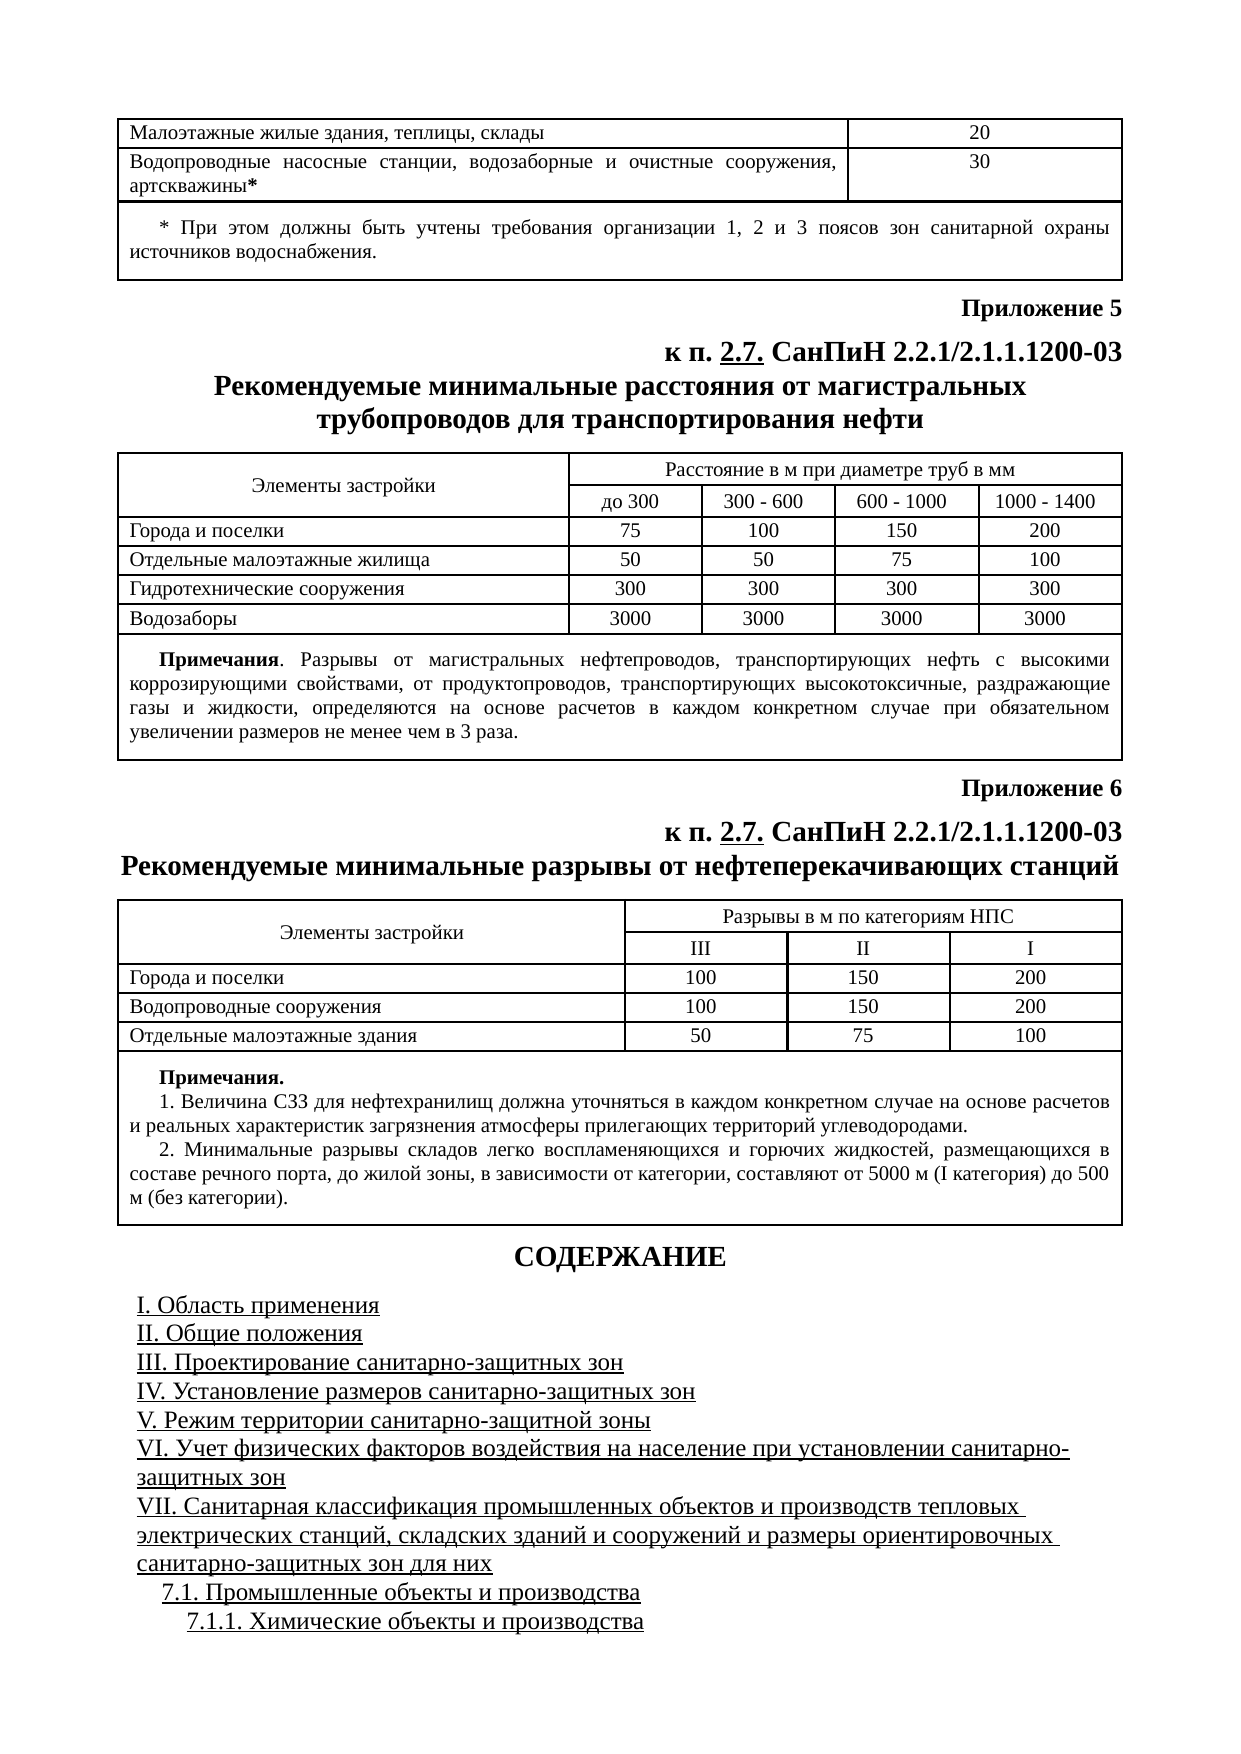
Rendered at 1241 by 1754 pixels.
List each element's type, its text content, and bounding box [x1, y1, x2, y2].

table_cell 75 [836, 547, 978, 574]
table_header Разрывы в м по категориям НПС [626, 901, 1121, 931]
table_cell Отдельные малоэтажные здания [119, 1023, 624, 1050]
text Рекомендуемые минимальные расстояния от магистральных трубопроводов для транспортирования нефти [118, 368, 1122, 435]
table_cell 3000 [836, 605, 978, 632]
text к п. 2.7. СанПиН 2.2.1/2.1.1.1200-03 [118, 334, 1122, 368]
table_cell 300 [570, 576, 701, 603]
table_cell 150 [789, 994, 949, 1021]
table_cell 30 [849, 149, 1121, 200]
table_cell 300 [703, 576, 834, 603]
table_cell Водопроводные насосные станции, водозаборные и очистные сооружения, артскважины* [119, 149, 847, 200]
text СОДЕРЖАНИЕ [118, 1239, 1122, 1272]
table_cell Гидротехнические сооружения [119, 576, 568, 603]
table_cell 200 [980, 518, 1121, 545]
subtitle Приложение 6 [118, 773, 1122, 802]
table_cell 200 [951, 994, 1121, 1021]
table_cell 300 - 600 [703, 486, 834, 516]
table_cell 50 [570, 547, 701, 574]
table_cell 3000 [570, 605, 701, 632]
table_cell 150 [836, 518, 978, 545]
text Рекомендуемые минимальные разрывы от нефтеперекачивающих станций [118, 848, 1122, 882]
table_cell I [951, 933, 1121, 963]
text к п. 2.7. СанПиН 2.2.1/2.1.1.1200-03 [118, 814, 1122, 848]
table_cell Водопроводные сооружения [119, 994, 624, 1021]
table_header Элементы застройки [119, 454, 568, 516]
table_cell Водозаборы [119, 605, 568, 632]
table_cell 100 [626, 965, 786, 992]
table_cell 75 [570, 518, 701, 545]
table_cell Города и поселки [119, 965, 624, 992]
subtitle Приложение 5 [118, 293, 1122, 322]
table_cell * При этом должны быть учтены требования организации 1, 2 и 3 поясов зон санитарной охраны источников водоснабжения. [119, 203, 1121, 278]
table_cell 100 [626, 994, 786, 1021]
table_cell 600 - 1000 [836, 486, 978, 516]
table_cell 300 [980, 576, 1121, 603]
table_cell 75 [789, 1023, 949, 1050]
table_cell 3000 [980, 605, 1121, 632]
table_cell 100 [951, 1023, 1121, 1050]
table_cell до 300 [570, 486, 701, 516]
table_cell 3000 [703, 605, 834, 632]
table_cell Отдельные малоэтажные жилища [119, 547, 568, 574]
table_cell III [626, 933, 786, 963]
table_cell 200 [951, 965, 1121, 992]
table_cell 100 [980, 547, 1121, 574]
table_cell 1000 - 1400 [980, 486, 1121, 516]
table_header Элементы застройки [119, 901, 624, 963]
table_header Расстояние в м при диаметре труб в мм [570, 454, 1121, 484]
table_cell 300 [836, 576, 978, 603]
table_cell 50 [703, 547, 834, 574]
table_cell Города и поселки [119, 518, 568, 545]
table_cell Примечания. Разрывы от магистральных нефтепроводов, транспортирующих нефть с высокими коррозирующими свойствами, от продуктопроводов, транспортирующих высокотоксичные, раздражающие газы и жидкости, определяются на основе расчетов в каждом конкретном случае при обязательном увеличении размеров не менее чем в 3 раза. [119, 635, 1121, 759]
table_cell Малоэтажные жилые здания, теплицы, склады [119, 120, 847, 147]
table_cell 100 [703, 518, 834, 545]
table_cell II [789, 933, 949, 963]
table_cell 20 [849, 120, 1121, 147]
table_cell Примечания. 1. Величина СЗЗ для нефтехранилищ должна уточняться в каждом конкретном случае на основе расчетов и реальных характеристик загрязнения атмосферы прилегающих территорий углеводородами. 2. Минимальные разрывы складов легко воспламеняющихся и горючих жидкостей, размещающихся в составе речного порта, до жилой зоны, в зависимости от категории, составляют от 5000 м (I категория) до 500 м (без категории). [119, 1052, 1121, 1224]
table_header I. Область применения II. Общие положения III. Проектирование санитарно-защитных зон IV. Установление размеров санитарно-защитных зон V. Режим территории санитарно-защитной зоны VI. Учет физических факторов воздействия на население при установлении санитарно-защитных зон VII. Санитарная классификация промышленных объектов и производств тепловых электрических станций, складских зданий и сооружений и размеры ориентировочных санитарно-защитных зон для них 7.1. Промышленные объекты и производства 7.1.1. Химические объекты и производства [136, 1290, 1104, 1635]
table_cell 50 [626, 1023, 786, 1050]
table_cell 150 [789, 965, 949, 992]
